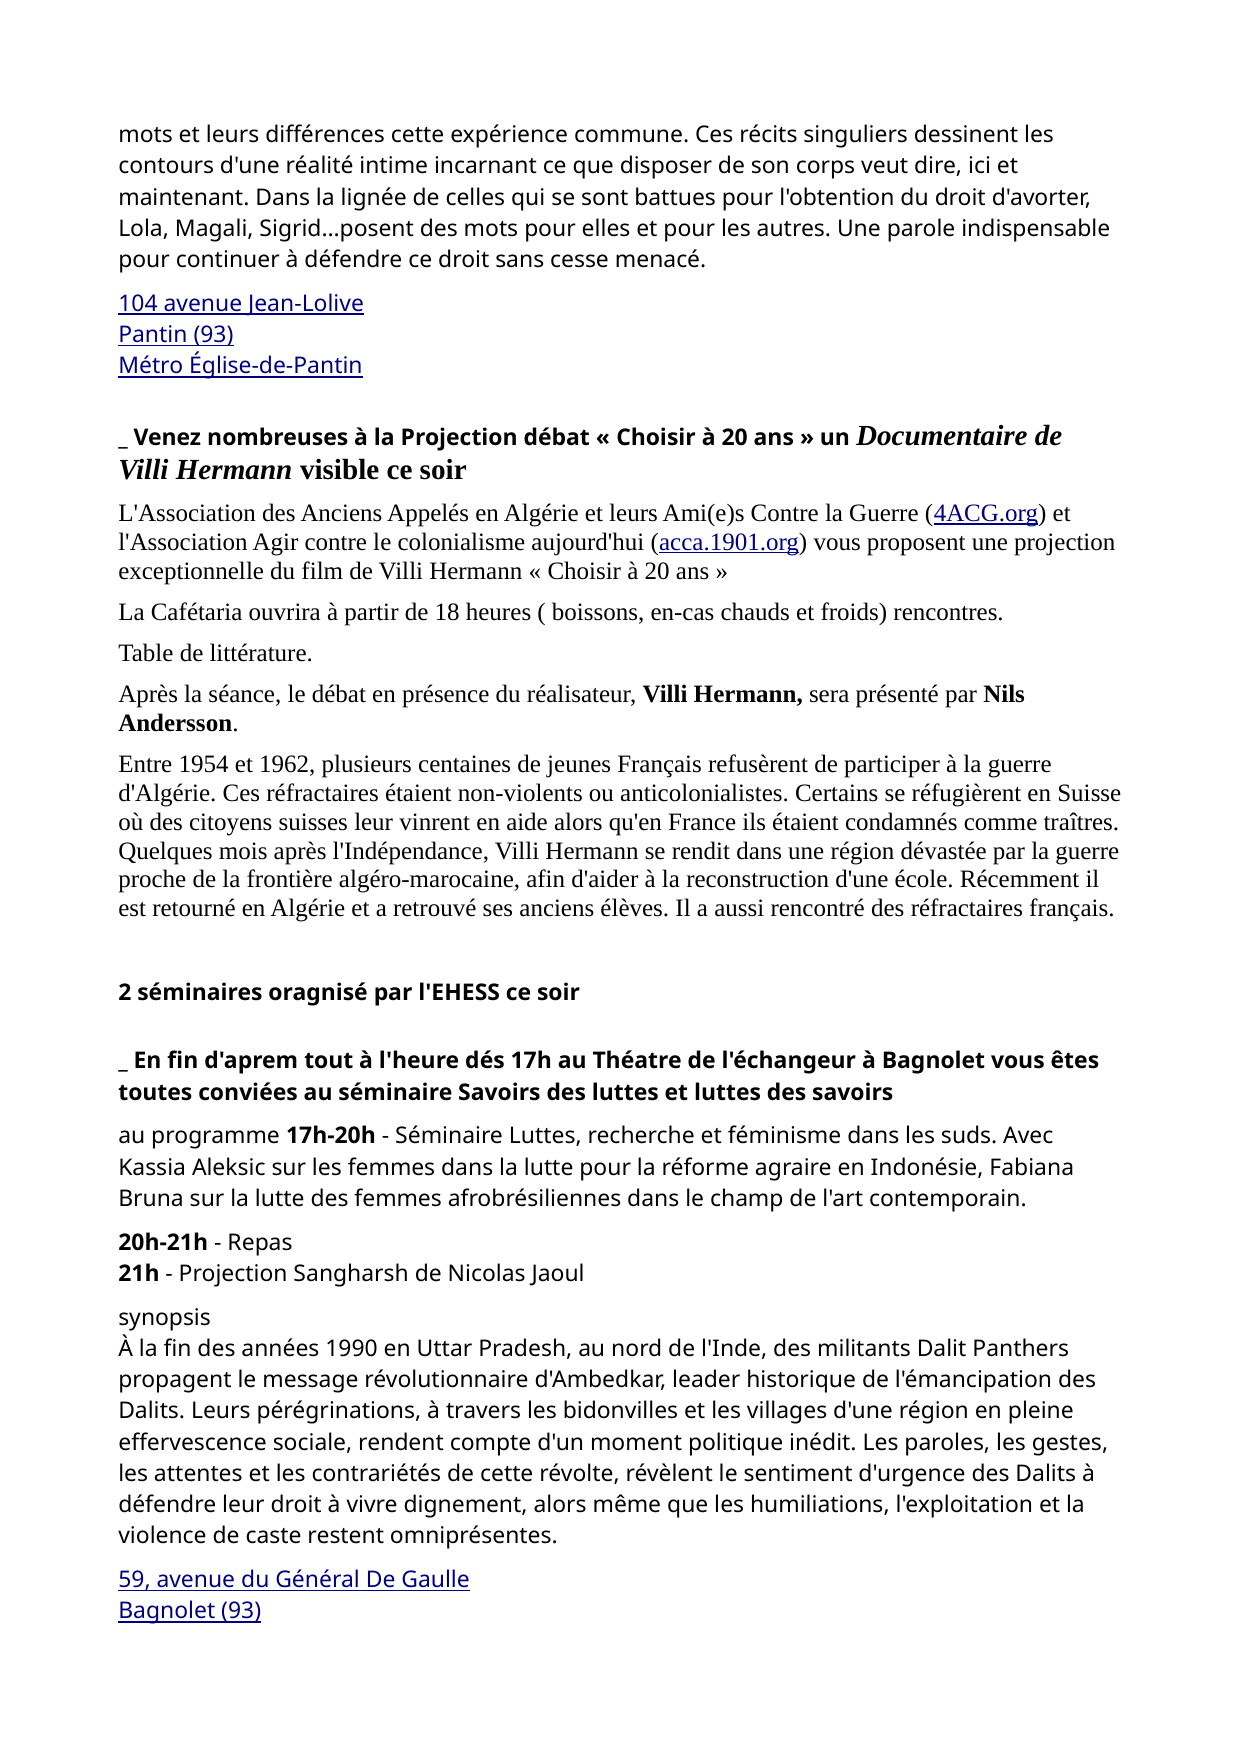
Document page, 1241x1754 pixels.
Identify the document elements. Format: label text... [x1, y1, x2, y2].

text L'Association des Anciens Appelés en Algérie et leurs Ami(e)s Contre la Guerre (4ACG.org) et l'Association Agir contre le colonialisme aujourd'hui (acca.1901.org) vous proposent une projection exceptionnelle du film de Villi Hermann « Choisir à 20 ans » [118, 498, 1122, 584]
text Table de littérature. [118, 638, 1122, 667]
text 104 avenue Jean-Lolive Pantin (93) Métro Église-de-Pantin [118, 287, 1122, 381]
subtitle _ En fin d'aprem tout à l'heure dés 17h au Théatre de l'échangeur à Bagnolet vous êtes toutes conviées au séminaire Savoirs des luttes et luttes des savoirs [118, 1044, 1122, 1107]
text au programme 17h-20h - Séminaire Luttes, recherche et féminisme dans les suds. Avec Kassia Aleksic sur les femmes dans la lutte pour la réforme agraire en Indonésie, Fabiana Bruna sur la lutte des femmes afrobrésiliennes dans le champ de l'art contemporain. [118, 1119, 1122, 1213]
text 20h-21h - Repas [118, 1226, 1122, 1257]
text Après la séance, le débat en présence du réalisateur, Villi Hermann, sera présenté par Nils Andersson. [118, 679, 1122, 737]
text La Cafétaria ouvrira à partir de 18 heures ( boissons, en-cas chauds et froids) rencontres. [118, 597, 1122, 626]
text 2 séminaires oragnisé par l'EHESS ce soir [118, 976, 1122, 1007]
subtitle _ Venez nombreuses à la Projection débat « Choisir à 20 ans » un Documentaire de Villi Hermann visible ce soir [118, 418, 1122, 486]
text Entre 1954 et 1962, plusieurs centaines de jeunes Français refusèrent de participer à la guerre d'Algérie. Ces réfractaires étaient non-violents ou anticolonialistes. Certains se réfugièrent en Suisse où des citoyens suisses leur vinrent en aide alors qu'en France ils étaient condamnés comme traîtres. Quelques mois après l'Indépendance, Villi Hermann se rendit dans une région dévastée par la guerre proche de la frontière algéro-marocaine, afin d'aider à la reconstruction d'une école. Récemment il est retourné en Algérie et a retrouvé ses anciens élèves. Il a aussi rencontré des réfractaires français. [118, 749, 1122, 922]
text 59, avenue du Général De Gaulle Bagnolet (93) [118, 1563, 1122, 1626]
text mots et leurs différences cette expérience commune. Ces récits singuliers dessinent les contours d'une réalité intime incarnant ce que disposer de son corps veut dire, ici et maintenant. Dans la lignée de celles qui se sont battues pour l'obtention du droit d'avorter, Lola, Magali, Sigrid…posent des mots pour elles et pour les autres. Une parole indispensable pour continuer à défendre ce droit sans cesse menacé. [118, 118, 1122, 274]
text synopsis À la fin des années 1990 en Uttar Pradesh, au nord de l'Inde, des militants Dalit Panthers propagent le message révolutionnaire d'Ambedkar, leader historique de l'émancipation des Dalits. Leurs pérégrinations, à travers les bidonvilles et les villages d'une région en pleine effervescence sociale, rendent compte d'un moment politique inédit. Les paroles, les gestes, les attentes et les contrariétés de cette révolte, révèlent le sentiment d'urgence des Dalits à défendre leur droit à vivre dignement, alors même que les humiliations, l'exploitation et la violence de caste restent omniprésentes. [118, 1301, 1122, 1551]
text 21h - Projection Sangharsh de Nicolas Jaoul [118, 1257, 1122, 1288]
